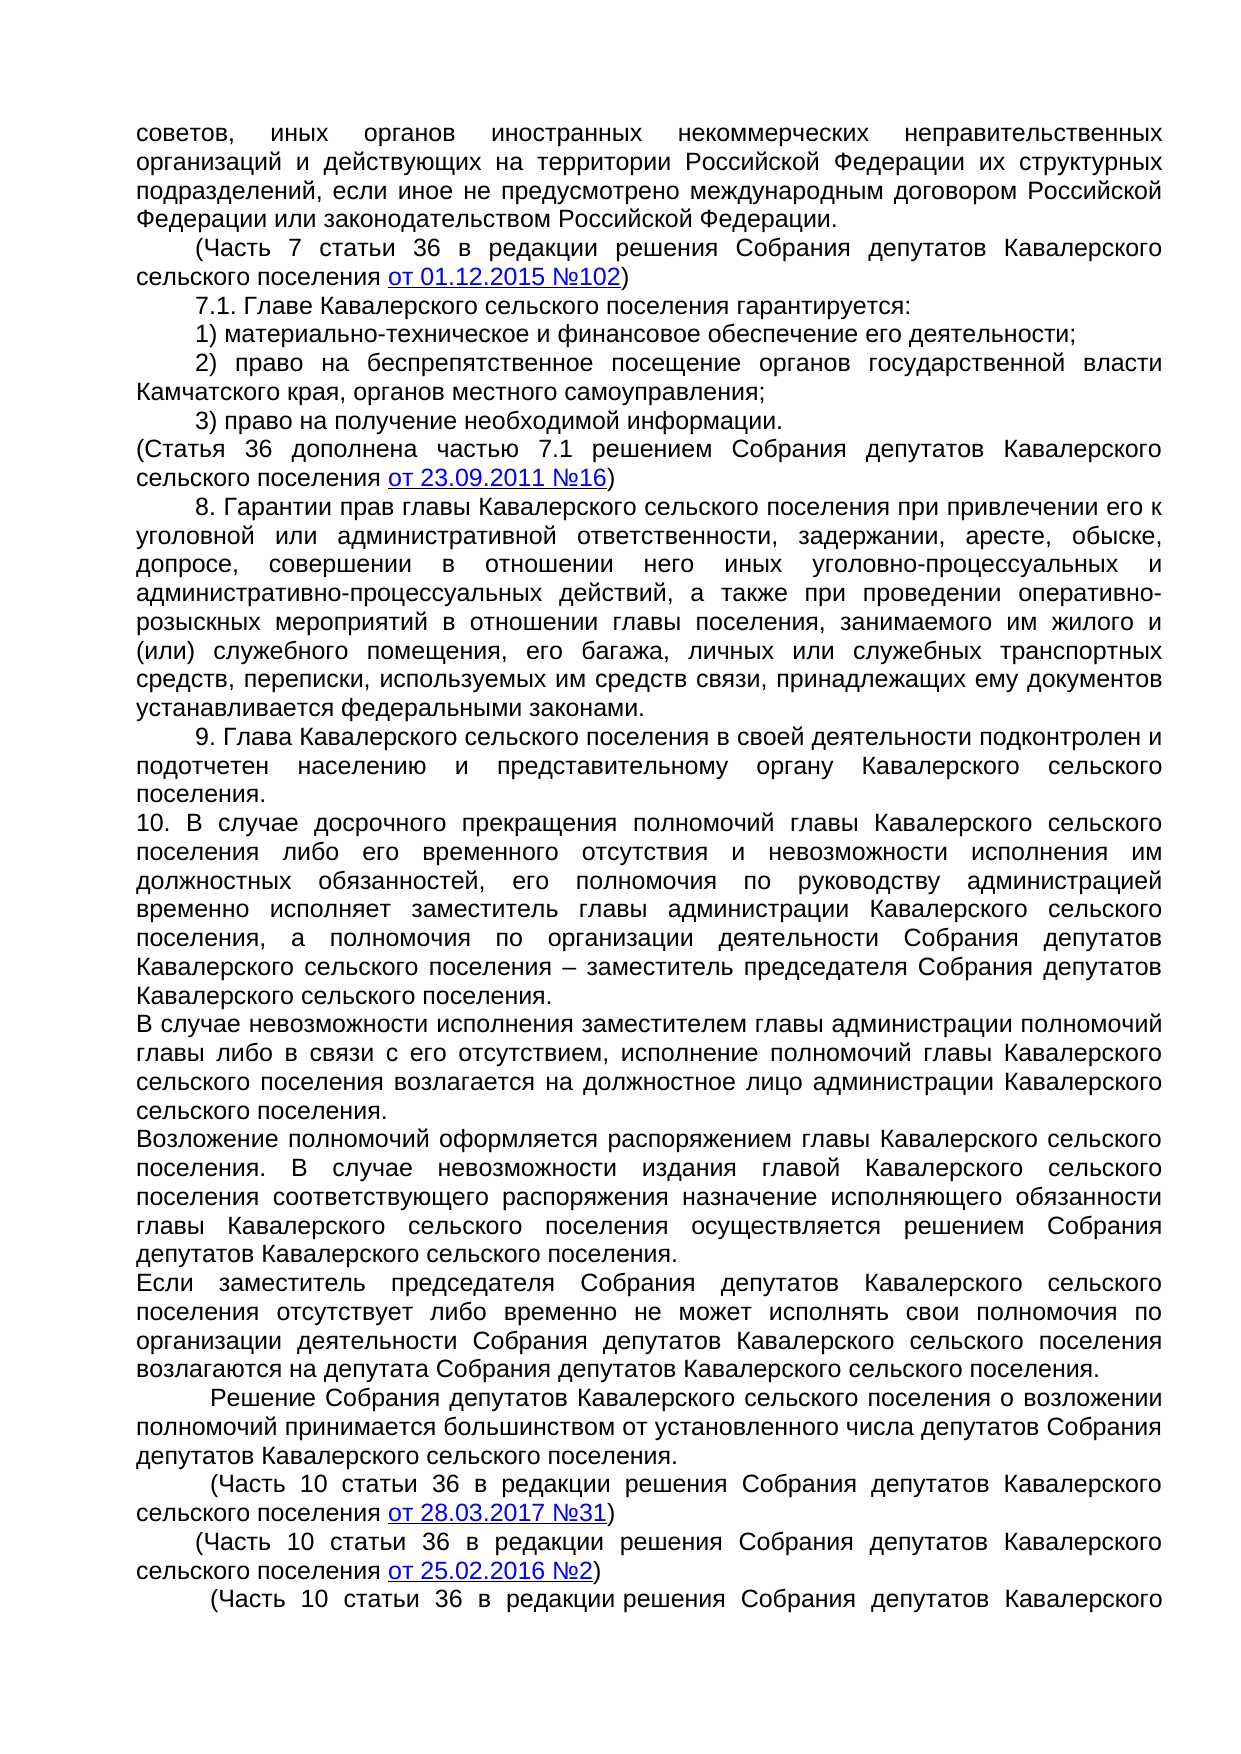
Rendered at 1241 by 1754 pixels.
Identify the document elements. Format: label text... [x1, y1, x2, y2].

text 2) право на беспрепятственное посещение органов государственной власти Камчатского края, органов местного самоуправления; [136, 348, 1163, 406]
text (Часть 10 статьи 36 в редакции решения Собрания депутатов Кавалерского сельского поселения от 28.03.2017 №31) [136, 1469, 1163, 1527]
text Решение Собрания депутатов Кавалерского сельского поселения о возложении полномочий принимается большинством от установленного числа депутатов Собрания депутатов Кавалерского сельского поселения. [136, 1383, 1163, 1469]
text (Часть 10 статьи 36 в редакции решения Собрания депутатов Кавалерского сельского поселения от 25.02.2016 №2) [136, 1527, 1163, 1584]
text 9. Глава Кавалерского сельского поселения в своей деятельности подконтролен и подотчетен населению и представительному органу Кавалерского сельского поселения. [136, 722, 1163, 808]
text Если заместитель председателя Собрания депутатов Кавалерского сельского поселения отсутствует либо временно не может исполнять свои полномочия по организации деятельности Собрания депутатов Кавалерского сельского поселения возлагаются на депутата Собрания депутатов Кавалерского сельского поселения. [136, 1268, 1163, 1383]
text советов, иных органов иностранных некоммерческих неправительственных организаций и действующих на территории Российской Федерации их структурных подразделений, если иное не предусмотрено международным договором Российской Федерации или законодательством Российской Федерации. [136, 118, 1163, 233]
text Возложение полномочий оформляется распоряжением главы Кавалерского сельского поселения. В случае невозможности издания главой Кавалерского сельского поселения соответствующего распоряжения назначение исполняющего обязанности главы Кавалерского сельского поселения осуществляется решением Собрания депутатов Кавалерского сельского поселения. [136, 1124, 1163, 1268]
text 3) право на получение необходимой информации. [136, 406, 1163, 434]
text (Часть 10 статьи 36 в редакции решения Собрания депутатов Кавалерского [136, 1584, 1163, 1613]
text 8. Гарантии прав главы Кавалерского сельского поселения при привлечении его к уголовной или административной ответственности, задержании, аресте, обыске, допросе, совершении в отношении него иных уголовно-процессуальных и административно-процессуальных действий, а также при проведении оперативно-розыскных мероприятий в отношении главы поселения, занимаемого им жилого и (или) служебного помещения, его багажа, личных или служебных транспортных средств, переписки, используемых им средств связи, принадлежащих ему документов устанавливается федеральными законами. [136, 492, 1163, 722]
text 7.1. Главе Кавалерского сельского поселения гарантируется: [136, 291, 1163, 319]
text 10. В случае досрочного прекращения полномочий главы Кавалерского сельского поселения либо его временного отсутствия и невозможности исполнения им должностных обязанностей, его полномочия по руководству администрацией временно исполняет заместитель главы администрации Кавалерского сельского поселения, а полномочия по организации деятельности Собрания депутатов Кавалерского сельского поселения – заместитель председателя Собрания депутатов Кавалерского сельского поселения. [136, 808, 1163, 1009]
text (Часть 7 статьи 36 в редакции решения Собрания депутатов Кавалерского сельского поселения от 01.12.2015 №102) [136, 233, 1163, 291]
text В случае невозможности исполнения заместителем главы администрации полномочий главы либо в связи с его отсутствием, исполнение полномочий главы Кавалерского сельского поселения возлагается на должностное лицо администрации Кавалерского сельского поселения. [136, 1009, 1163, 1124]
text (Статья 36 дополнена частью 7.1 решением Собрания депутатов Кавалерского сельского поселения от 23.09.2011 №16) [136, 434, 1163, 492]
text 1) материально-техническое и финансовое обеспечение его деятельности; [136, 319, 1163, 348]
